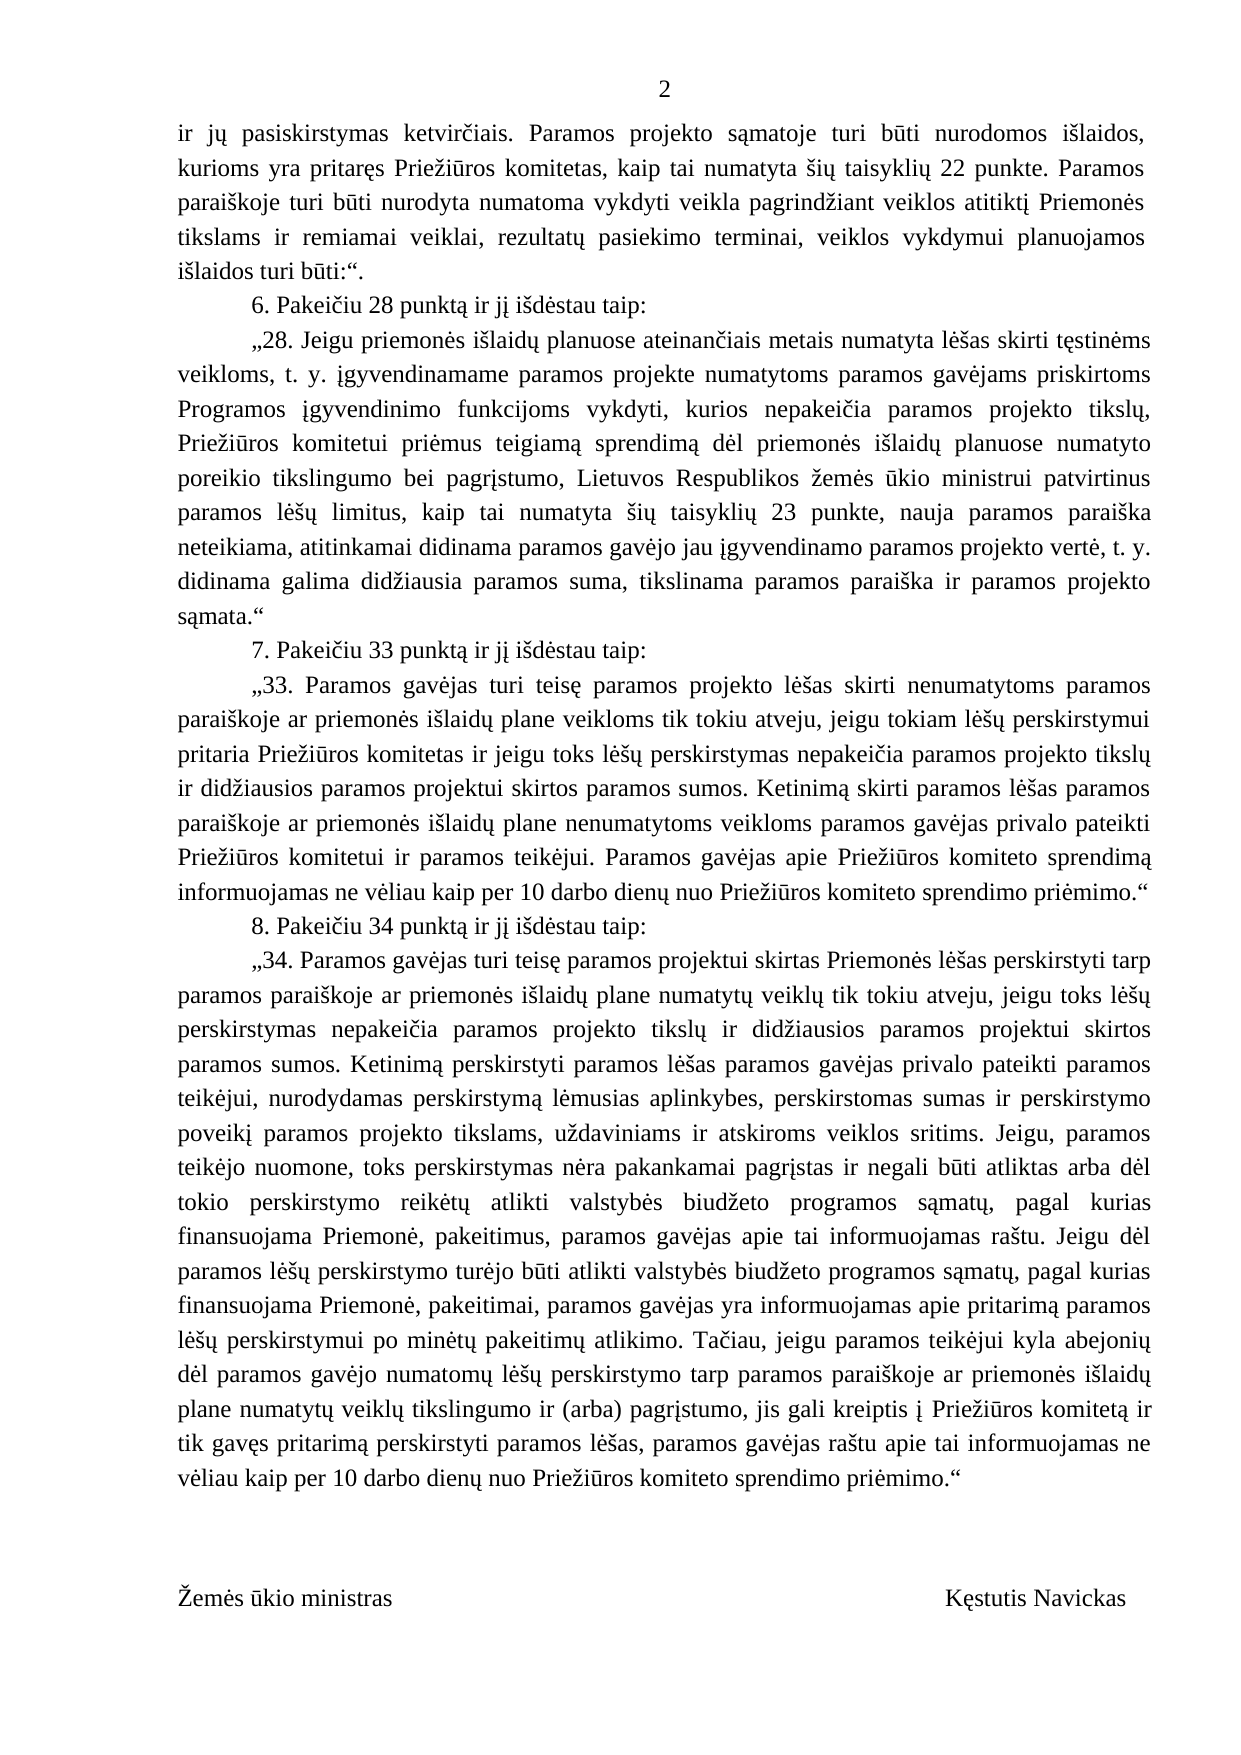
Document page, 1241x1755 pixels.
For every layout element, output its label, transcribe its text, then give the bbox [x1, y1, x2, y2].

text 7. Pakeičiu 33 punktą ir jį išdėstau taip: [177, 635, 1152, 664]
text „28. Jeigu priemonės išlaidų planuose ateinančiais metais numatyta lėšas skirti tęstinėms veikloms, t. y. įgyvendinamame paramos projekte numatytoms paramos gavėjams priskirtoms Programos įgyvendinimo funkcijoms vykdyti, kurios nepakeičia paramos projekto tikslų, Priežiūros komitetui priėmus teigiamą sprendimą dėl priemonės išlaidų planuose numatyto poreikio tikslingumo bei pagrįstumo, Lietuvos Respublikos žemės ūkio ministrui patvirtinus paramos lėšų limitus, kaip tai numatyta šių taisyklių 23 punkte, nauja paramos paraiška neteikiama, atitinkamai didinama paramos gavėjo jau įgyvendinamo paramos projekto vertė, t. y. didinama galima didžiausia paramos suma, tikslinama paramos paraiška ir paramos projekto sąmata.“ [177, 325, 1152, 629]
text Žemės ūkio ministras Kęstutis Navickas [177, 1583, 1152, 1612]
text 8. Pakeičiu 34 punktą ir jį išdėstau taip: [177, 911, 1152, 940]
text „33. Paramos gavėjas turi teisę paramos projekto lėšas skirti nenumatytoms paramos paraiškoje ar priemonės išlaidų plane veikloms tik tokiu atveju, jeigu tokiam lėšų perskirstymui pritaria Priežiūros komitetas ir jeigu toks lėšų perskirstymas nepakeičia paramos projekto tikslų ir didžiausios paramos projektui skirtos paramos sumos. Ketinimą skirti paramos lėšas paramos paraiškoje ar priemonės išlaidų plane nenumatytoms veikloms paramos gavėjas privalo pateikti Priežiūros komitetui ir paramos teikėjui. Paramos gavėjas apie Priežiūros komiteto sprendimą informuojamas ne vėliau kaip per 10 darbo dienų nuo Priežiūros komiteto sprendimo priėmimo.“ [177, 670, 1152, 905]
text ir jų pasiskirstymas ketvirčiais. Paramos projekto sąmatoje turi būti nurodomos išlaidos, kurioms yra pritaręs Priežiūros komitetas, kaip tai numatyta šių taisyklių 22 punkte. Paramos paraiškoje turi būti nurodyta numatoma vykdyti veikla pagrindžiant veiklos atitiktį Priemonės tikslams ir remiamai veiklai, rezultatų pasiekimo terminai, veiklos vykdymui planuojamos išlaidos turi būti:“. [177, 118, 1146, 285]
text „34. Paramos gavėjas turi teisę paramos projektui skirtas Priemonės lėšas perskirstyti tarp paramos paraiškoje ar priemonės išlaidų plane numatytų veiklų tik tokiu atveju, jeigu toks lėšų perskirstymas nepakeičia paramos projekto tikslų ir didžiausios paramos projektui skirtos paramos sumos. Ketinimą perskirstyti paramos lėšas paramos gavėjas privalo pateikti paramos teikėjui, nurodydamas perskirstymą lėmusias aplinkybes, perskirstomas sumas ir perskirstymo poveikį paramos projekto tikslams, uždaviniams ir atskiroms veiklos sritims. Jeigu, paramos teikėjo nuomone, toks perskirstymas nėra pakankamai pagrįstas ir negali būti atliktas arba dėl tokio perskirstymo reikėtų atlikti valstybės biudžeto programos sąmatų, pagal kurias finansuojama Priemonė, pakeitimus, paramos gavėjas apie tai informuojamas raštu. Jeigu dėl paramos lėšų perskirstymo turėjo būti atlikti valstybės biudžeto programos sąmatų, pagal kurias finansuojama Priemonė, pakeitimai, paramos gavėjas yra informuojamas apie pritarimą paramos lėšų perskirstymui po minėtų pakeitimų atlikimo. Tačiau, jeigu paramos teikėjui kyla abejonių dėl paramos gavėjo numatomų lėšų perskirstymo tarp paramos paraiškoje ar priemonės išlaidų plane numatytų veiklų tikslingumo ir (arba) pagrįstumo, jis gali kreiptis į Priežiūros komitetą ir tik gavęs pritarimą perskirstyti paramos lėšas, paramos gavėjas raštu apie tai informuojamas ne vėliau kaip per 10 darbo dienų nuo Priežiūros komiteto sprendimo priėmimo.“ [177, 946, 1152, 1492]
text 6. Pakeičiu 28 punktą ir jį išdėstau taip: [177, 291, 1152, 319]
